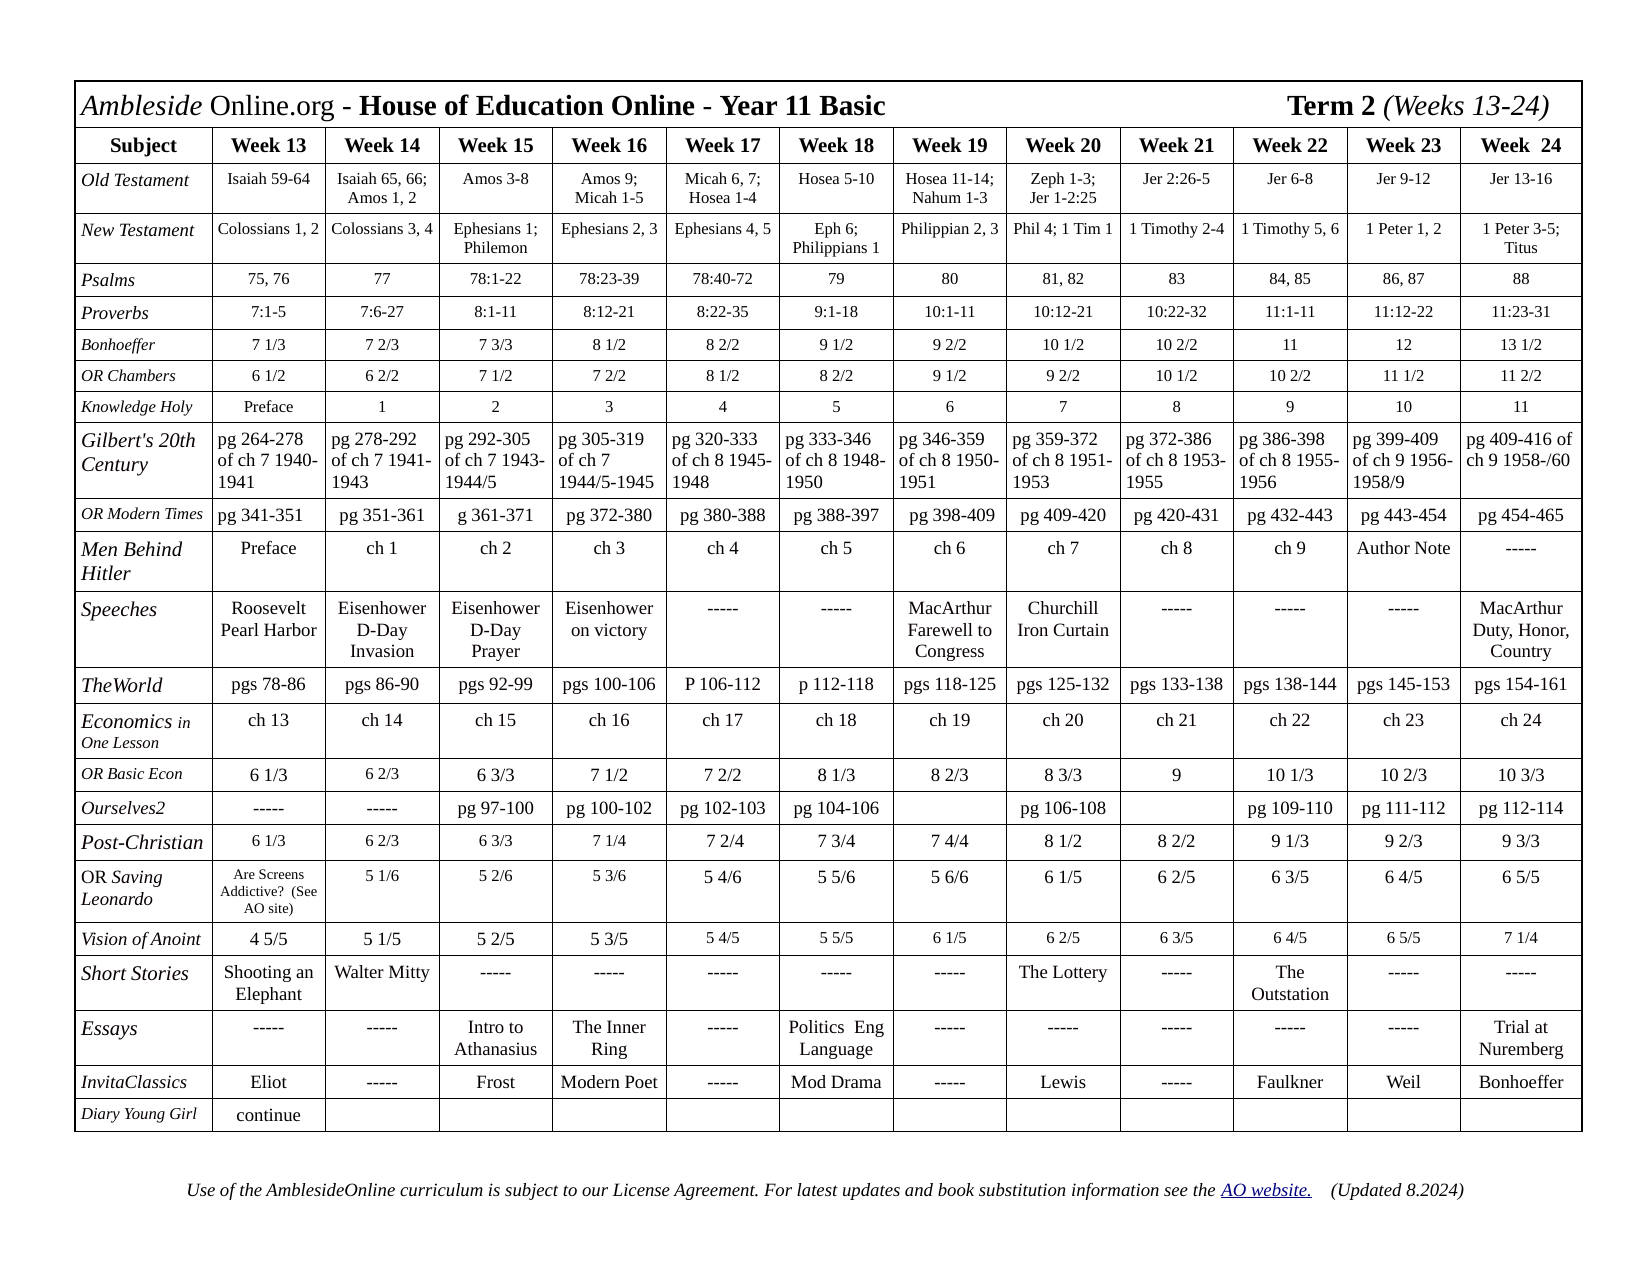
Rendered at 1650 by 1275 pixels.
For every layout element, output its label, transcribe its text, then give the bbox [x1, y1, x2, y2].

table_cell Intro to Athanasius [440, 1011, 552, 1065]
table_cell Week 19 [894, 128, 1006, 163]
table_cell pg 97-100 [440, 792, 552, 824]
table_cell 7 4/4 [894, 825, 1006, 860]
table_cell Essays [76, 1011, 212, 1065]
table_cell pg 346-359 of ch 8 1950-1951 [894, 423, 1006, 498]
table_cell ch 24 [1461, 704, 1581, 758]
table_cell ----- [1121, 1011, 1233, 1065]
table_cell OR Saving Leonardo [76, 861, 212, 922]
table_cell 6 1/3 [213, 759, 325, 791]
table_cell pg 264-278 of ch 7 1940-1941 [213, 423, 325, 498]
table_cell 1 [326, 392, 439, 422]
table_cell Gilbert's 20th Century [76, 423, 212, 498]
table_cell pgs 78-86 [213, 668, 325, 703]
table_cell ----- [894, 1066, 1006, 1098]
table_cell ----- [1348, 1011, 1460, 1065]
table_cell 81, 82 [1007, 264, 1120, 296]
table_cell Philippian 2, 3 [894, 214, 1006, 263]
table_cell 84, 85 [1234, 264, 1347, 296]
table_cell pg 454-465 [1461, 499, 1581, 531]
table_cell 7 3/4 [780, 825, 893, 860]
table_cell 5 1/5 [326, 923, 439, 955]
table_cell ----- [1348, 592, 1460, 667]
table_cell 10 3/3 [1461, 759, 1581, 791]
table_cell Are Screens Addictive? (See AO site) [213, 861, 325, 922]
table_cell [894, 792, 1006, 824]
table_cell ----- [326, 1011, 439, 1065]
table_cell ----- [1348, 956, 1460, 1010]
table_cell ----- [667, 956, 779, 1010]
table_cell Proverbs [76, 297, 212, 329]
table_cell 5 6/6 [894, 861, 1006, 922]
table_cell 7 2/4 [667, 825, 779, 860]
table_cell pg 278-292 of ch 7 1941-1943 [326, 423, 439, 498]
table_cell Jer 13-16 [1461, 164, 1581, 213]
table_cell Week 22 [1234, 128, 1347, 163]
table_cell Churchill Iron Curtain [1007, 592, 1120, 667]
table_cell ----- [213, 792, 325, 824]
table_cell 1 Peter 3-5; Titus [1461, 214, 1581, 263]
table_cell 6 2/5 [1007, 923, 1120, 955]
table_cell [553, 1099, 666, 1131]
table_cell 6 3/5 [1121, 923, 1233, 955]
table_cell 6 1/2 [213, 361, 325, 391]
table_cell 10 2/3 [1348, 759, 1460, 791]
table_cell Week 20 [1007, 128, 1120, 163]
table_cell Ephesians 4, 5 [667, 214, 779, 263]
table_cell Isaiah 65, 66; Amos 1, 2 [326, 164, 439, 213]
table_cell 8 2/2 [667, 330, 779, 360]
table_cell 4 [667, 392, 779, 422]
table_cell 78:23-39 [553, 264, 666, 296]
table_cell pg 398-409 [894, 499, 1006, 531]
table_cell pgs 133-138 [1121, 668, 1233, 703]
table_cell 1 Timothy 2-4 [1121, 214, 1233, 263]
table_cell 7:1-5 [213, 297, 325, 329]
table_cell Colossians 1, 2 [213, 214, 325, 263]
table_cell pg 333-346 of ch 8 1948-1950 [780, 423, 893, 498]
table_cell 9 [1121, 759, 1233, 791]
table_cell 5 3/6 [553, 861, 666, 922]
table_cell Ephesians 1; Philemon [440, 214, 552, 263]
table_cell pg 432-443 [1234, 499, 1347, 531]
table_cell 7:6-27 [326, 297, 439, 329]
table_cell 8:12-21 [553, 297, 666, 329]
table_cell 5 2/5 [440, 923, 552, 955]
table_cell New Testament [76, 214, 212, 263]
table_cell 7 [1007, 392, 1120, 422]
table_cell [1121, 792, 1233, 824]
table_cell ch 15 [440, 704, 552, 758]
table_cell 5 [780, 392, 893, 422]
table_cell Men Behind Hitler [76, 532, 212, 591]
table_cell 8 2/2 [1121, 825, 1233, 860]
table_cell 7 1/4 [553, 825, 666, 860]
table_cell 8 1/2 [1007, 825, 1120, 860]
table_cell 8:1-11 [440, 297, 552, 329]
table_cell 75, 76 [213, 264, 325, 296]
table_cell pg 109-110 [1234, 792, 1347, 824]
table_cell 10 1/3 [1234, 759, 1347, 791]
table_cell Diary Young Girl [76, 1099, 212, 1131]
table_cell Psalms [76, 264, 212, 296]
table_cell Colossians 3, 4 [326, 214, 439, 263]
table_cell Week 15 [440, 128, 552, 163]
table_cell 77 [326, 264, 439, 296]
table_cell 10 [1348, 392, 1460, 422]
table_cell [326, 1099, 439, 1131]
table_cell InvitaClassics [76, 1066, 212, 1098]
table_cell Week 17 [667, 128, 779, 163]
table_cell 7 2/2 [553, 361, 666, 391]
table_cell 1 Timothy 5, 6 [1234, 214, 1347, 263]
table_cell 6 3/3 [440, 825, 552, 860]
table_cell Shooting an Elephant [213, 956, 325, 1010]
table_cell ch 14 [326, 704, 439, 758]
table_cell Vision of Anoint [76, 923, 212, 955]
table_cell ch 23 [1348, 704, 1460, 758]
table_cell pg 106-108 [1007, 792, 1120, 824]
table_cell 10:22-32 [1121, 297, 1233, 329]
table_header Ambleside Online.org - House of Education Online - Year 11 Basic Term 2 (Weeks 13-24) [76, 82, 1581, 127]
table_cell ch 5 [780, 532, 893, 591]
table_cell 79 [780, 264, 893, 296]
table_cell ch 3 [553, 532, 666, 591]
table_cell pg 399-409 of ch 9 1956-1958/9 [1348, 423, 1460, 498]
table_cell 10 2/2 [1121, 330, 1233, 360]
table_cell Ephesians 2, 3 [553, 214, 666, 263]
table_cell pg 386-398 of ch 8 1955-1956 [1234, 423, 1347, 498]
table_cell Eisenhower on victory [553, 592, 666, 667]
table_cell pg 388-397 [780, 499, 893, 531]
table_cell pg 341-351 [213, 499, 325, 531]
table_cell 9:1-18 [780, 297, 893, 329]
table_cell Week 24 [1461, 128, 1581, 163]
table_cell ----- [326, 792, 439, 824]
table_cell 5 5/5 [780, 923, 893, 955]
table_cell 5 5/6 [780, 861, 893, 922]
table_cell ch 17 [667, 704, 779, 758]
table_cell 9 2/2 [1007, 361, 1120, 391]
table_cell 5 3/5 [553, 923, 666, 955]
table_cell OR Modern Times [76, 499, 212, 531]
table_cell 6 5/5 [1348, 923, 1460, 955]
table_cell 9 2/3 [1348, 825, 1460, 860]
table_cell Post-Christian [76, 825, 212, 860]
table_cell Eliot [213, 1066, 325, 1098]
table_cell 6 2/3 [326, 825, 439, 860]
table_cell 12 [1348, 330, 1460, 360]
table_cell Speeches [76, 592, 212, 667]
table_cell Week 23 [1348, 128, 1460, 163]
table_cell 9 1/3 [1234, 825, 1347, 860]
table_cell 8:22-35 [667, 297, 779, 329]
table_cell MacArthur Farewell to Congress [894, 592, 1006, 667]
table_cell 6 3/3 [440, 759, 552, 791]
table_cell ch 4 [667, 532, 779, 591]
table_cell Trial at Nuremberg [1461, 1011, 1581, 1065]
table_cell pg 380-388 [667, 499, 779, 531]
table_cell 9 1/2 [894, 361, 1006, 391]
table_cell 7 1/2 [553, 759, 666, 791]
table_cell pg 351-361 [326, 499, 439, 531]
table_cell pg 100-102 [553, 792, 666, 824]
table_cell 5 2/6 [440, 861, 552, 922]
table_cell 6 4/5 [1348, 861, 1460, 922]
table_cell ch 2 [440, 532, 552, 591]
table_cell 78:40-72 [667, 264, 779, 296]
table_cell 6 5/5 [1461, 861, 1581, 922]
table_cell [1461, 1099, 1581, 1131]
table_cell Mod Drama [780, 1066, 893, 1098]
table_cell ch 8 [1121, 532, 1233, 591]
table_cell P 106-112 [667, 668, 779, 703]
table_cell 6 [894, 392, 1006, 422]
table_cell ----- [1234, 592, 1347, 667]
table_cell OR Chambers [76, 361, 212, 391]
table_cell p 112-118 [780, 668, 893, 703]
table_cell Amos 9; Micah 1-5 [553, 164, 666, 213]
table_cell pgs 100-106 [553, 668, 666, 703]
table_cell pgs 125-132 [1007, 668, 1120, 703]
table_cell 6 4/5 [1234, 923, 1347, 955]
table_cell pg 372-380 [553, 499, 666, 531]
table_cell ----- [780, 592, 893, 667]
table_cell 6 2/5 [1121, 861, 1233, 922]
table_cell ch 7 [1007, 532, 1120, 591]
table_cell ch 20 [1007, 704, 1120, 758]
table_cell 8 2/2 [780, 361, 893, 391]
table_cell [1121, 1099, 1233, 1131]
table_cell 2 [440, 392, 552, 422]
table_cell 88 [1461, 264, 1581, 296]
table_cell ----- [667, 1066, 779, 1098]
table_cell 6 1/5 [1007, 861, 1120, 922]
table_cell 1 Peter 1, 2 [1348, 214, 1460, 263]
table_cell 11 [1461, 392, 1581, 422]
table_cell Knowledge Holy [76, 392, 212, 422]
table_cell Jer 2:26-5 [1121, 164, 1233, 213]
table_cell Old Testament [76, 164, 212, 213]
table_cell 11:1-11 [1234, 297, 1347, 329]
table_cell 7 3/3 [440, 330, 552, 360]
table_cell 6 1/5 [894, 923, 1006, 955]
table_cell ----- [1121, 592, 1233, 667]
table_cell ----- [440, 956, 552, 1010]
table_cell 8 1/2 [667, 361, 779, 391]
table_cell Lewis [1007, 1066, 1120, 1098]
table_cell pg 292-305 of ch 7 1943-1944/5 [440, 423, 552, 498]
table_cell 6 2/2 [326, 361, 439, 391]
table_cell ----- [1121, 956, 1233, 1010]
table_cell Weil [1348, 1066, 1460, 1098]
table_cell 8 1/2 [553, 330, 666, 360]
table_cell Week 18 [780, 128, 893, 163]
table_cell pg 409-420 [1007, 499, 1120, 531]
table_cell Week 14 [326, 128, 439, 163]
table_cell Jer 9-12 [1348, 164, 1460, 213]
table_cell pg 372-386 of ch 8 1953-1955 [1121, 423, 1233, 498]
table_cell ----- [667, 1011, 779, 1065]
table_cell Bonhoeffer [1461, 1066, 1581, 1098]
table_cell ----- [326, 1066, 439, 1098]
table_cell ch 22 [1234, 704, 1347, 758]
table_cell 4 5/5 [213, 923, 325, 955]
table_cell Eisenhower D-Day Prayer [440, 592, 552, 667]
table_cell 10 2/2 [1234, 361, 1347, 391]
table_cell 5 4/6 [667, 861, 779, 922]
table_cell Eph 6; Philippians 1 [780, 214, 893, 263]
table_cell [1348, 1099, 1460, 1131]
table_cell ch 1 [326, 532, 439, 591]
table_cell pg 305-319 of ch 7 1944/5-1945 [553, 423, 666, 498]
table_cell 6 2/3 [326, 759, 439, 791]
table_cell Isaiah 59-64 [213, 164, 325, 213]
table_cell Hosea 11-14; Nahum 1-3 [894, 164, 1006, 213]
table_cell 10 1/2 [1007, 330, 1120, 360]
table_cell 5 1/6 [326, 861, 439, 922]
table_cell OR Basic Econ [76, 759, 212, 791]
table_cell 13 1/2 [1461, 330, 1581, 360]
table_cell [440, 1099, 552, 1131]
table_cell TheWorld [76, 668, 212, 703]
table_cell pgs 145-153 [1348, 668, 1460, 703]
table_cell The Outstation [1234, 956, 1347, 1010]
table_cell 78:1-22 [440, 264, 552, 296]
table_cell 8 [1121, 392, 1233, 422]
table_cell [894, 1099, 1006, 1131]
table_cell [1234, 1099, 1347, 1131]
table_cell [780, 1099, 893, 1131]
table_cell 11 [1234, 330, 1347, 360]
table_cell ----- [894, 1011, 1006, 1065]
table_cell 6 1/3 [213, 825, 325, 860]
table_cell pg 359-372 of ch 8 1951-1953 [1007, 423, 1120, 498]
table_cell 7 2/2 [667, 759, 779, 791]
table_cell ----- [667, 592, 779, 667]
table_cell 10:12-21 [1007, 297, 1120, 329]
table_cell ch 16 [553, 704, 666, 758]
table_cell 9 [1234, 392, 1347, 422]
table_cell Bonhoeffer [76, 330, 212, 360]
table_cell pg 102-103 [667, 792, 779, 824]
table_cell Preface [213, 532, 325, 591]
table_cell continue [213, 1099, 325, 1131]
table_cell 5 4/5 [667, 923, 779, 955]
table_cell 7 2/3 [326, 330, 439, 360]
table_cell pgs 86-90 [326, 668, 439, 703]
table_cell ----- [1461, 532, 1581, 591]
table_cell g 361-371 [440, 499, 552, 531]
table_cell Week 21 [1121, 128, 1233, 163]
table_cell ch 13 [213, 704, 325, 758]
table_cell 9 3/3 [1461, 825, 1581, 860]
table_cell pg 104-106 [780, 792, 893, 824]
table_cell The Inner Ring [553, 1011, 666, 1065]
table_cell 7 1/3 [213, 330, 325, 360]
table_cell Faulkner [1234, 1066, 1347, 1098]
table_cell Week 16 [553, 128, 666, 163]
table_cell 10 1/2 [1121, 361, 1233, 391]
table_cell Frost [440, 1066, 552, 1098]
table_cell ch 19 [894, 704, 1006, 758]
table_cell ----- [1007, 1011, 1120, 1065]
table_cell pgs 92-99 [440, 668, 552, 703]
table_cell pgs 118-125 [894, 668, 1006, 703]
table_cell Jer 6-8 [1234, 164, 1347, 213]
table_cell ----- [1121, 1066, 1233, 1098]
table_cell ch 21 [1121, 704, 1233, 758]
table_cell 9 2/2 [894, 330, 1006, 360]
table_cell Amos 3-8 [440, 164, 552, 213]
table_cell ----- [1234, 1011, 1347, 1065]
table_cell Phil 4; 1 Tim 1 [1007, 214, 1120, 263]
table_cell Modern Poet [553, 1066, 666, 1098]
table_cell 11 1/2 [1348, 361, 1460, 391]
table_cell Eisenhower D-Day Invasion [326, 592, 439, 667]
table_cell ch 6 [894, 532, 1006, 591]
table_cell ----- [553, 956, 666, 1010]
table_cell ch 18 [780, 704, 893, 758]
table_cell Walter Mitty [326, 956, 439, 1010]
table_cell 8 2/3 [894, 759, 1006, 791]
table_cell ----- [894, 956, 1006, 1010]
table_cell Micah 6, 7; Hosea 1-4 [667, 164, 779, 213]
table_cell pg 420-431 [1121, 499, 1233, 531]
table_cell ch 9 [1234, 532, 1347, 591]
table_cell ----- [213, 1011, 325, 1065]
table_cell Subject [76, 128, 212, 163]
table_cell 83 [1121, 264, 1233, 296]
table_cell ----- [780, 956, 893, 1010]
table_cell ----- [1461, 956, 1581, 1010]
table_cell MacArthur Duty, Honor, Country [1461, 592, 1581, 667]
table_cell [1007, 1099, 1120, 1131]
table_cell 7 1/2 [440, 361, 552, 391]
table_cell Roosevelt Pearl Harbor [213, 592, 325, 667]
table_cell 3 [553, 392, 666, 422]
table_cell Preface [213, 392, 325, 422]
table_cell 86, 87 [1348, 264, 1460, 296]
table_cell pg 409-416 of ch 9 1958-/60 [1461, 423, 1581, 498]
table_cell 11:23-31 [1461, 297, 1581, 329]
table_cell pgs 138-144 [1234, 668, 1347, 703]
table_cell pg 112-114 [1461, 792, 1581, 824]
table_cell Author Note [1348, 532, 1460, 591]
table_cell The Lottery [1007, 956, 1120, 1010]
table_cell 7 1/4 [1461, 923, 1581, 955]
table_cell 8 3/3 [1007, 759, 1120, 791]
table_cell Ourselves2 [76, 792, 212, 824]
table_cell pgs 154-161 [1461, 668, 1581, 703]
table_cell Economics in One Lesson [76, 704, 212, 758]
table_cell 11 2/2 [1461, 361, 1581, 391]
table_cell [667, 1099, 779, 1131]
table_cell Zeph 1-3; Jer 1-2:25 [1007, 164, 1120, 213]
table_cell 8 1/3 [780, 759, 893, 791]
table_cell pg 320-333 of ch 8 1945-1948 [667, 423, 779, 498]
table_cell 11:12-22 [1348, 297, 1460, 329]
table_cell 80 [894, 264, 1006, 296]
table_cell Politics Eng Language [780, 1011, 893, 1065]
table_cell 6 3/5 [1234, 861, 1347, 922]
table_cell 9 1/2 [780, 330, 893, 360]
table_cell pg 443-454 [1348, 499, 1460, 531]
table_cell pg 111-112 [1348, 792, 1460, 824]
table_cell 10:1-11 [894, 297, 1006, 329]
table_cell Short Stories [76, 956, 212, 1010]
table_cell Hosea 5-10 [780, 164, 893, 213]
table_cell Week 13 [213, 128, 325, 163]
